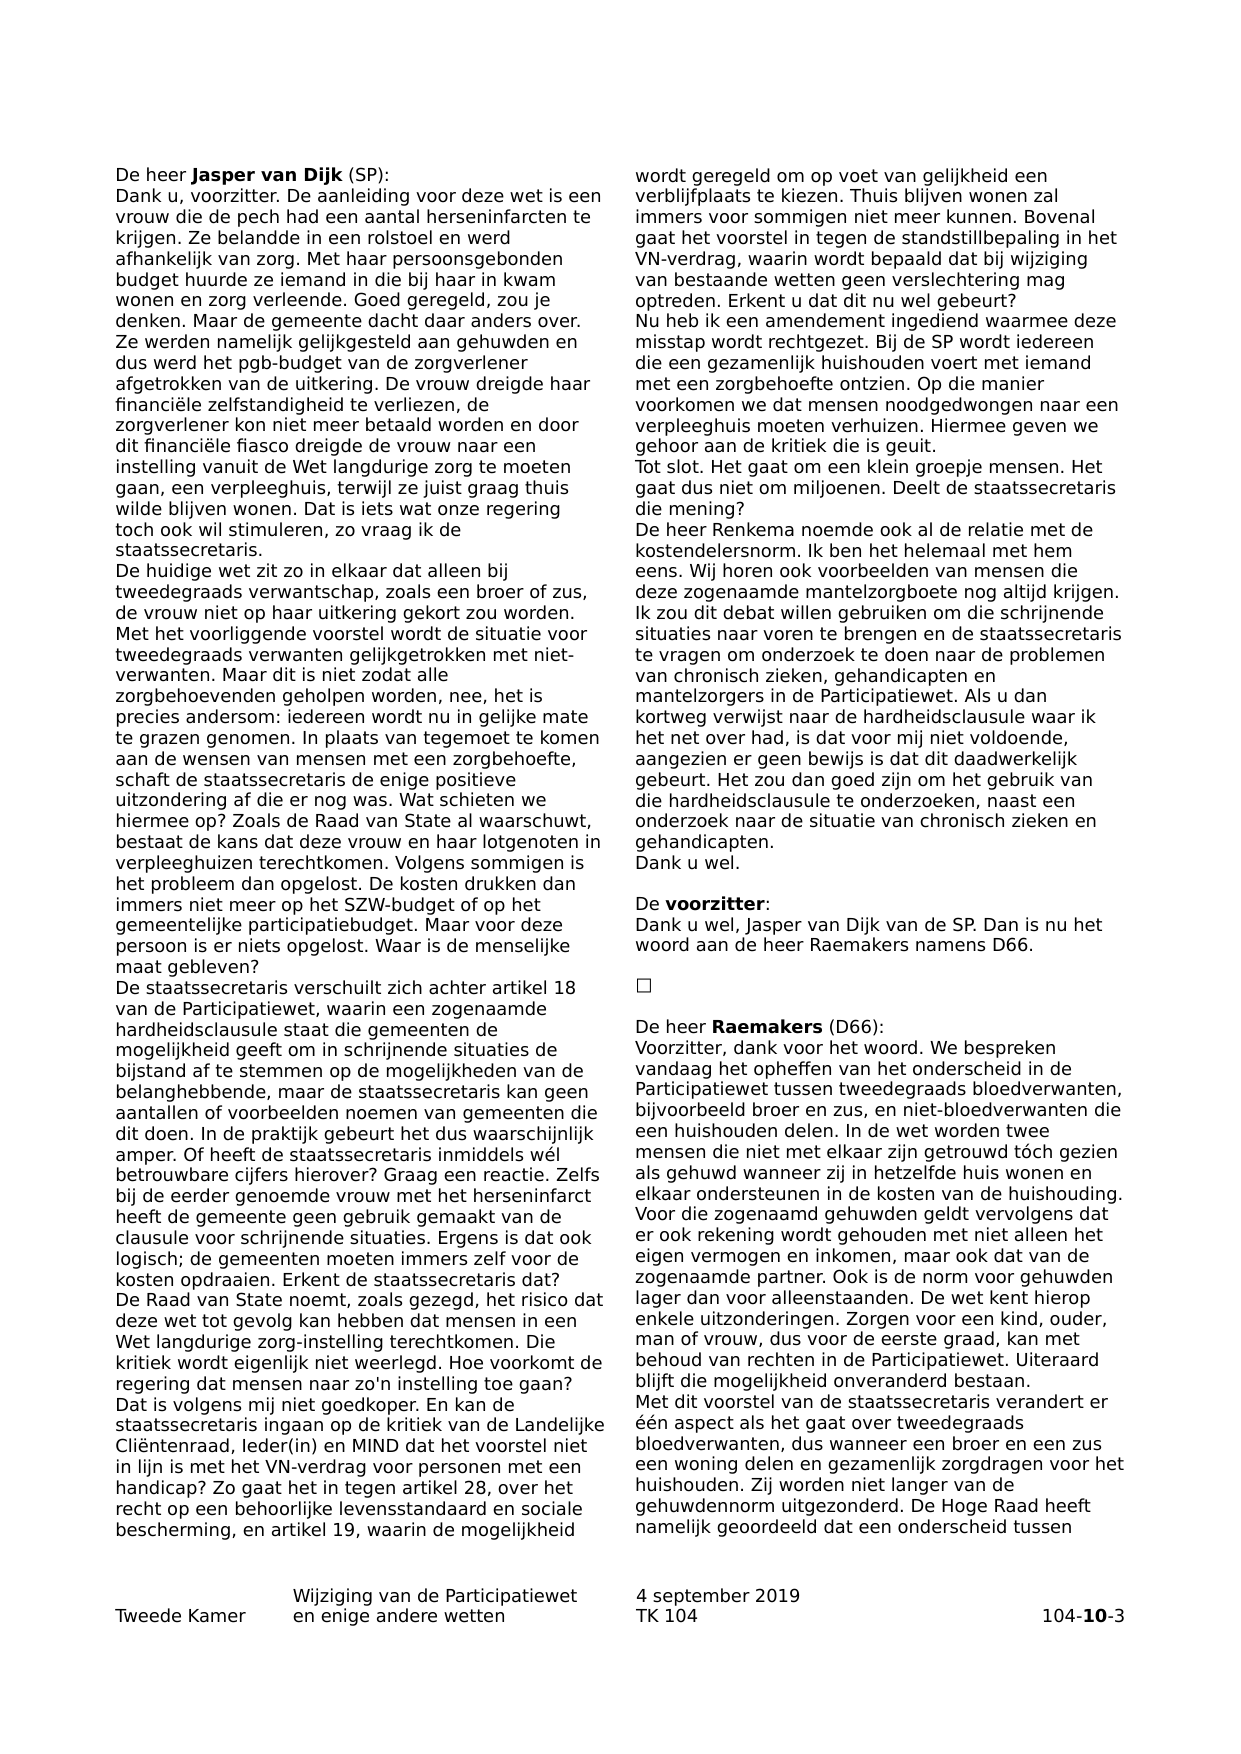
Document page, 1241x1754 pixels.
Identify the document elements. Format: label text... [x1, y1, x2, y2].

text De heer Jasper van Dijk (SP): [115, 165, 605, 186]
text ⬜ [635, 976, 1125, 997]
text Dank u wel, Jasper van Dijk van de SP. Dan is nu het woord aan de heer Raemakers namens D66. [635, 914, 1125, 956]
text De voorzitter: [635, 894, 1125, 914]
text wordt geregeld om op voet van gelijkheid een verblijfplaats te kiezen. Thuis blijven wonen zal immers voor sommigen niet meer kunnen. Bovenal gaat het voorstel in tegen de standstillbepaling in het VN-verdrag, waarin wordt bepaald dat bij wijziging van bestaande wetten geen verslechtering mag optreden. Erkent u dat dit nu wel gebeurt? [635, 165, 1125, 311]
text Dank u wel. [635, 853, 1125, 874]
text Dank u, voorzitter. De aanleiding voor deze wet is een vrouw die de pech had een aantal herseninfarcten te krijgen. Ze belandde in een rolstoel en werd afhankelijk van zorg. Met haar persoonsgebonden budget huurde ze iemand in die bij haar in kwam wonen en zorg verleende. Goed geregeld, zou je denken. Maar de gemeente dacht daar anders over. Ze werden namelijk gelijkgesteld aan gehuwden en dus werd het pgb-budget van de zorgverlener afgetrokken van de uitkering. De vrouw dreigde haar financiële zelfstandigheid te verliezen, de zorgverlener kon niet meer betaald worden en door dit financiële fiasco dreigde de vrouw naar een instelling vanuit de Wet langdurige zorg te moeten gaan, een verpleeghuis, terwijl ze juist graag thuis wilde blijven wonen. Dat is iets wat onze regering toch ook wil stimuleren, zo vraag ik de staatssecretaris. [115, 186, 605, 561]
text Tot slot. Het gaat om een klein groepje mensen. Het gaat dus niet om miljoenen. Deelt de staatssecretaris die mening? [635, 457, 1125, 519]
text Voorzitter, dank voor het woord. We bespreken vandaag het opheffen van het onderscheid in de Participatiewet tussen tweedegraads bloedverwanten, bijvoorbeeld broer en zus, en niet-bloedverwanten die een huishouden delen. In de wet worden twee mensen die niet met elkaar zijn getrouwd tóch gezien als gehuwd wanneer zij in hetzelfde huis wonen en elkaar ondersteunen in de kosten van de huishouding. Voor die zogenaamd gehuwden geldt vervolgens dat er ook rekening wordt gehouden met niet alleen het eigen vermogen en inkomen, maar ook dat van de zogenaamde partner. Ook is de norm voor gehuwden lager dan voor alleenstaanden. De wet kent hierop enkele uitzonderingen. Zorgen voor een kind, ouder, man of vrouw, dus voor de eerste graad, kan met behoud van rechten in de Participatiewet. Uiteraard blijft die mogelijkheid onveranderd bestaan. [635, 1037, 1125, 1392]
text Nu heb ik een amendement ingediend waarmee deze misstap wordt rechtgezet. Bij de SP wordt iedereen die een gezamenlijk huishouden voert met iemand met een zorgbehoefte ontzien. Op die manier voorkomen we dat mensen noodgedwongen naar een verpleeghuis moeten verhuizen. Hiermee geven we gehoor aan de kritiek die is geuit. [635, 311, 1125, 457]
text De huidige wet zit zo in elkaar dat alleen bij tweedegraads verwantschap, zoals een broer of zus, de vrouw niet op haar uitkering gekort zou worden. Met het voorliggende voorstel wordt de situatie voor tweedegraads verwanten gelijkgetrokken met niet-verwanten. Maar dit is niet zodat alle zorgbehoevenden geholpen worden, nee, het is precies andersom: iedereen wordt nu in gelijke mate te grazen genomen. In plaats van tegemoet te komen aan de wensen van mensen met een zorgbehoefte, schaft de staatssecretaris de enige positieve uitzondering af die er nog was. Wat schieten we hiermee op? Zoals de Raad van State al waarschuwt, bestaat de kans dat deze vrouw en haar lotgenoten in verpleeghuizen terechtkomen. Volgens sommigen is het probleem dan opgelost. De kosten drukken dan immers niet meer op het SZW-budget of op het gemeentelijke participatiebudget. Maar voor deze persoon is er niets opgelost. Waar is de menselijke maat gebleven? [115, 561, 605, 978]
text Met dit voorstel van de staatssecretaris verandert er één aspect als het gaat over tweedegraads bloedverwanten, dus wanneer een broer en een zus een woning delen en gezamenlijk zorgdragen voor het huishouden. Zij worden niet langer van de gehuwdennorm uitgezonderd. De Hoge Raad heeft namelijk geoordeeld dat een onderscheid tussen [635, 1392, 1125, 1537]
text De Raad van State noemt, zoals gezegd, het risico dat deze wet tot gevolg kan hebben dat mensen in een Wet langdurige zorg-instelling terechtkomen. Die kritiek wordt eigenlijk niet weerlegd. Hoe voorkomt de regering dat mensen naar zo'n instelling toe gaan? Dat is volgens mij niet goedkoper. En kan de staatssecretaris ingaan op de kritiek van de Landelijke Cliëntenraad, Ieder(in) en MIND dat het voorstel niet in lijn is met het VN-verdrag voor personen met een handicap? Zo gaat het in tegen artikel 28, over het recht op een behoorlijke levensstandaard en sociale bescherming, en artikel 19, waarin de mogelijkheid [115, 1290, 605, 1540]
text De heer Raemakers (D66): [635, 1017, 1125, 1037]
text De staatssecretaris verschuilt zich achter artikel 18 van de Participatiewet, waarin een zogenaamde hardheidsclausule staat die gemeenten de mogelijkheid geeft om in schrijnende situaties de bijstand af te stemmen op de mogelijkheden van de belanghebbende, maar de staatssecretaris kan geen aantallen of voorbeelden noemen van gemeenten die dit doen. In de praktijk gebeurt het dus waarschijnlijk amper. Of heeft de staatssecretaris inmiddels wél betrouwbare cijfers hierover? Graag een reactie. Zelfs bij de eerder genoemde vrouw met het herseninfarct heeft de gemeente geen gebruik gemaakt van de clausule voor schrijnende situaties. Ergens is dat ook logisch; de gemeenten moeten immers zelf voor de kosten opdraaien. Erkent de staatssecretaris dat? [115, 978, 605, 1290]
text De heer Renkema noemde ook al de relatie met de kostendelersnorm. Ik ben het helemaal met hem eens. Wij horen ook voorbeelden van mensen die deze zogenaamde mantelzorgboete nog altijd krijgen. Ik zou dit debat willen gebruiken om die schrijnende situaties naar voren te brengen en de staatssecretaris te vragen om onderzoek te doen naar de problemen van chronisch zieken, gehandicapten en mantelzorgers in de Participatiewet. Als u dan kortweg verwijst naar de hardheidsclausule waar ik het net over had, is dat voor mij niet voldoende, aangezien er geen bewijs is dat dit daadwerkelijk gebeurt. Het zou dan goed zijn om het gebruik van die hardheidsclausule te onderzoeken, naast een onderzoek naar de situatie van chronisch zieken en gehandicapten. [635, 519, 1125, 853]
